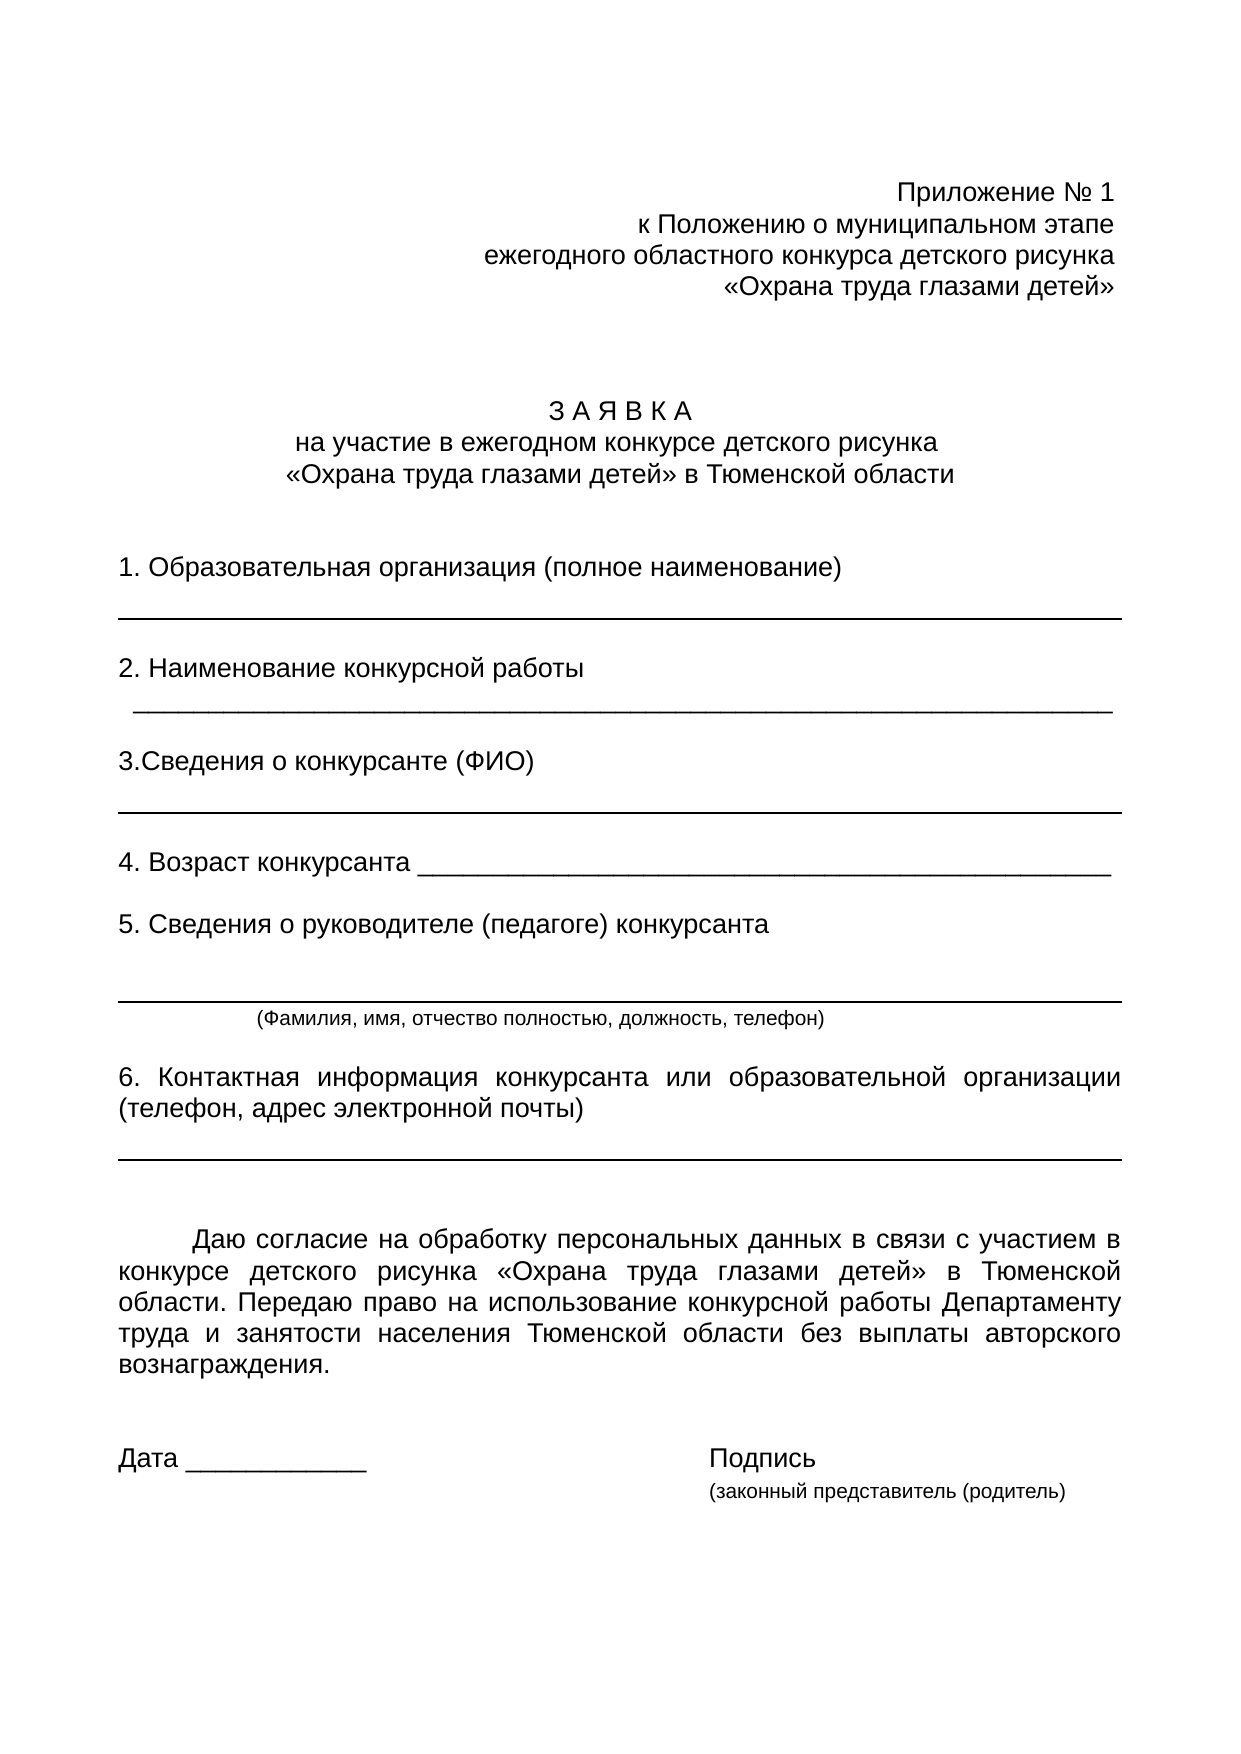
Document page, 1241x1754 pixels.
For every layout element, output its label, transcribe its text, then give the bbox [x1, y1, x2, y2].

text «Охрана труда глазами детей» в Тюменской области [118, 458, 1122, 489]
text (Фамилия, имя, отчество полностью, должность, телефон) [118, 1003, 1122, 1029]
text Дата ____________ Подпись [118, 1442, 1122, 1473]
text _________________________________________________________________ [118, 683, 1122, 714]
text 5. Сведения о руководителе (педагоге) конкурсанта [118, 908, 1122, 939]
text 2. Наименование конкурсной работы [118, 652, 1122, 683]
text Даю согласие на обработку персональных данных в связи с участием в конкурсе детского рисунка «Охрана труда глазами детей» в Тюменской области. Передаю право на использование конкурсной работы Департаменту труда и занятости населения Тюменской области без выплаты авторского вознаграждения. [118, 1223, 1122, 1380]
text «Охрана труда глазами детей» [118, 270, 1122, 301]
text 6. Контактная информация конкурсанта или образовательной организации (телефон, адрес электронной почты) [118, 1061, 1122, 1123]
text Приложение № 1 [118, 176, 1122, 208]
text З А Я В К А [118, 395, 1122, 426]
text ежегодного областного конкурса детского рисунка [118, 239, 1122, 270]
text к Положению о муниципальном этапе [118, 208, 1122, 239]
text 1. Образовательная организация (полное наименование) [118, 551, 1122, 583]
text на участие в ежегодном конкурсе детского рисунка [118, 426, 1122, 458]
text (законный представитель (родитель) [118, 1473, 1122, 1505]
text 4. Возраст конкурсанта ______________________________________________ [118, 846, 1122, 877]
text 3.Сведения о конкурсанте (ФИО) [118, 745, 1122, 777]
